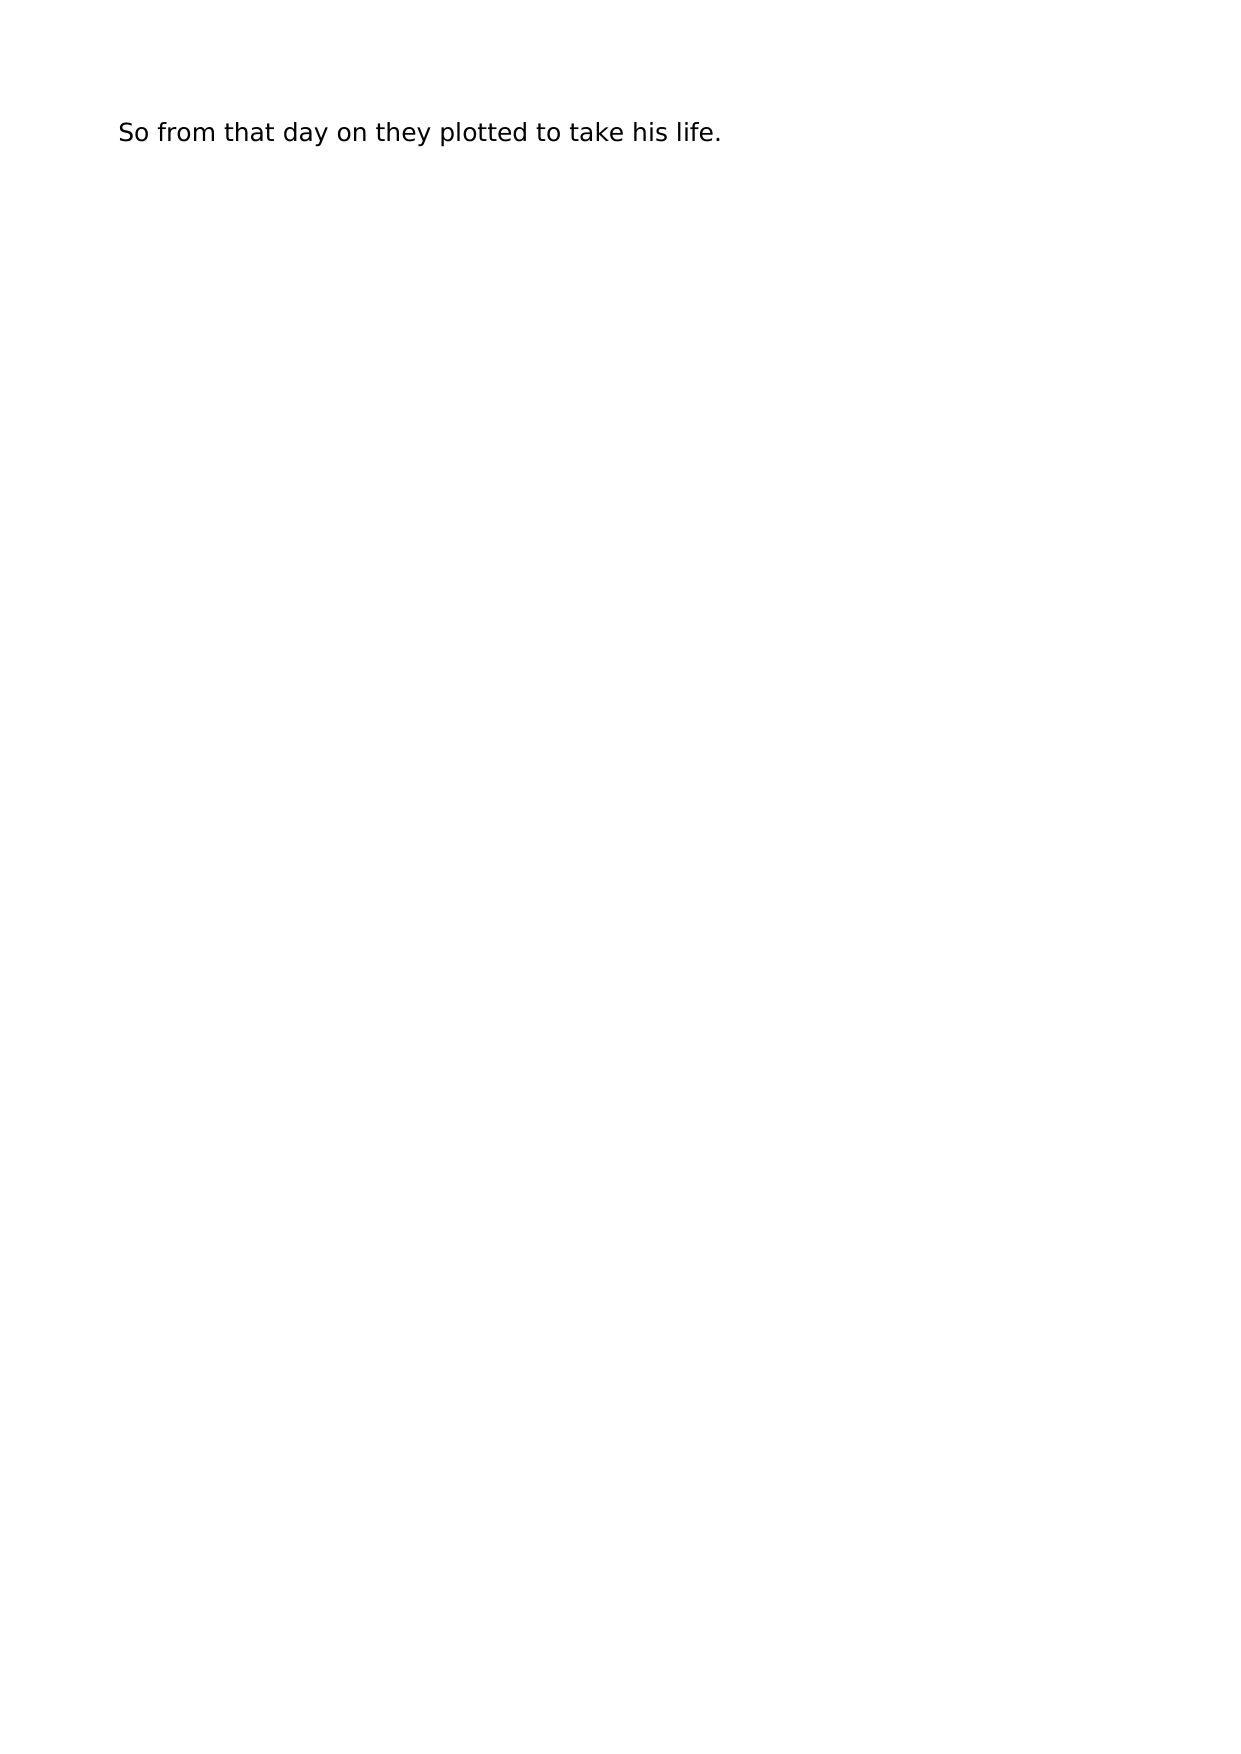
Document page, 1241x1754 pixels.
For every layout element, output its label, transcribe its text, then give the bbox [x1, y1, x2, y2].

text So from that day on they plotted to take his life. [118, 118, 1122, 147]
